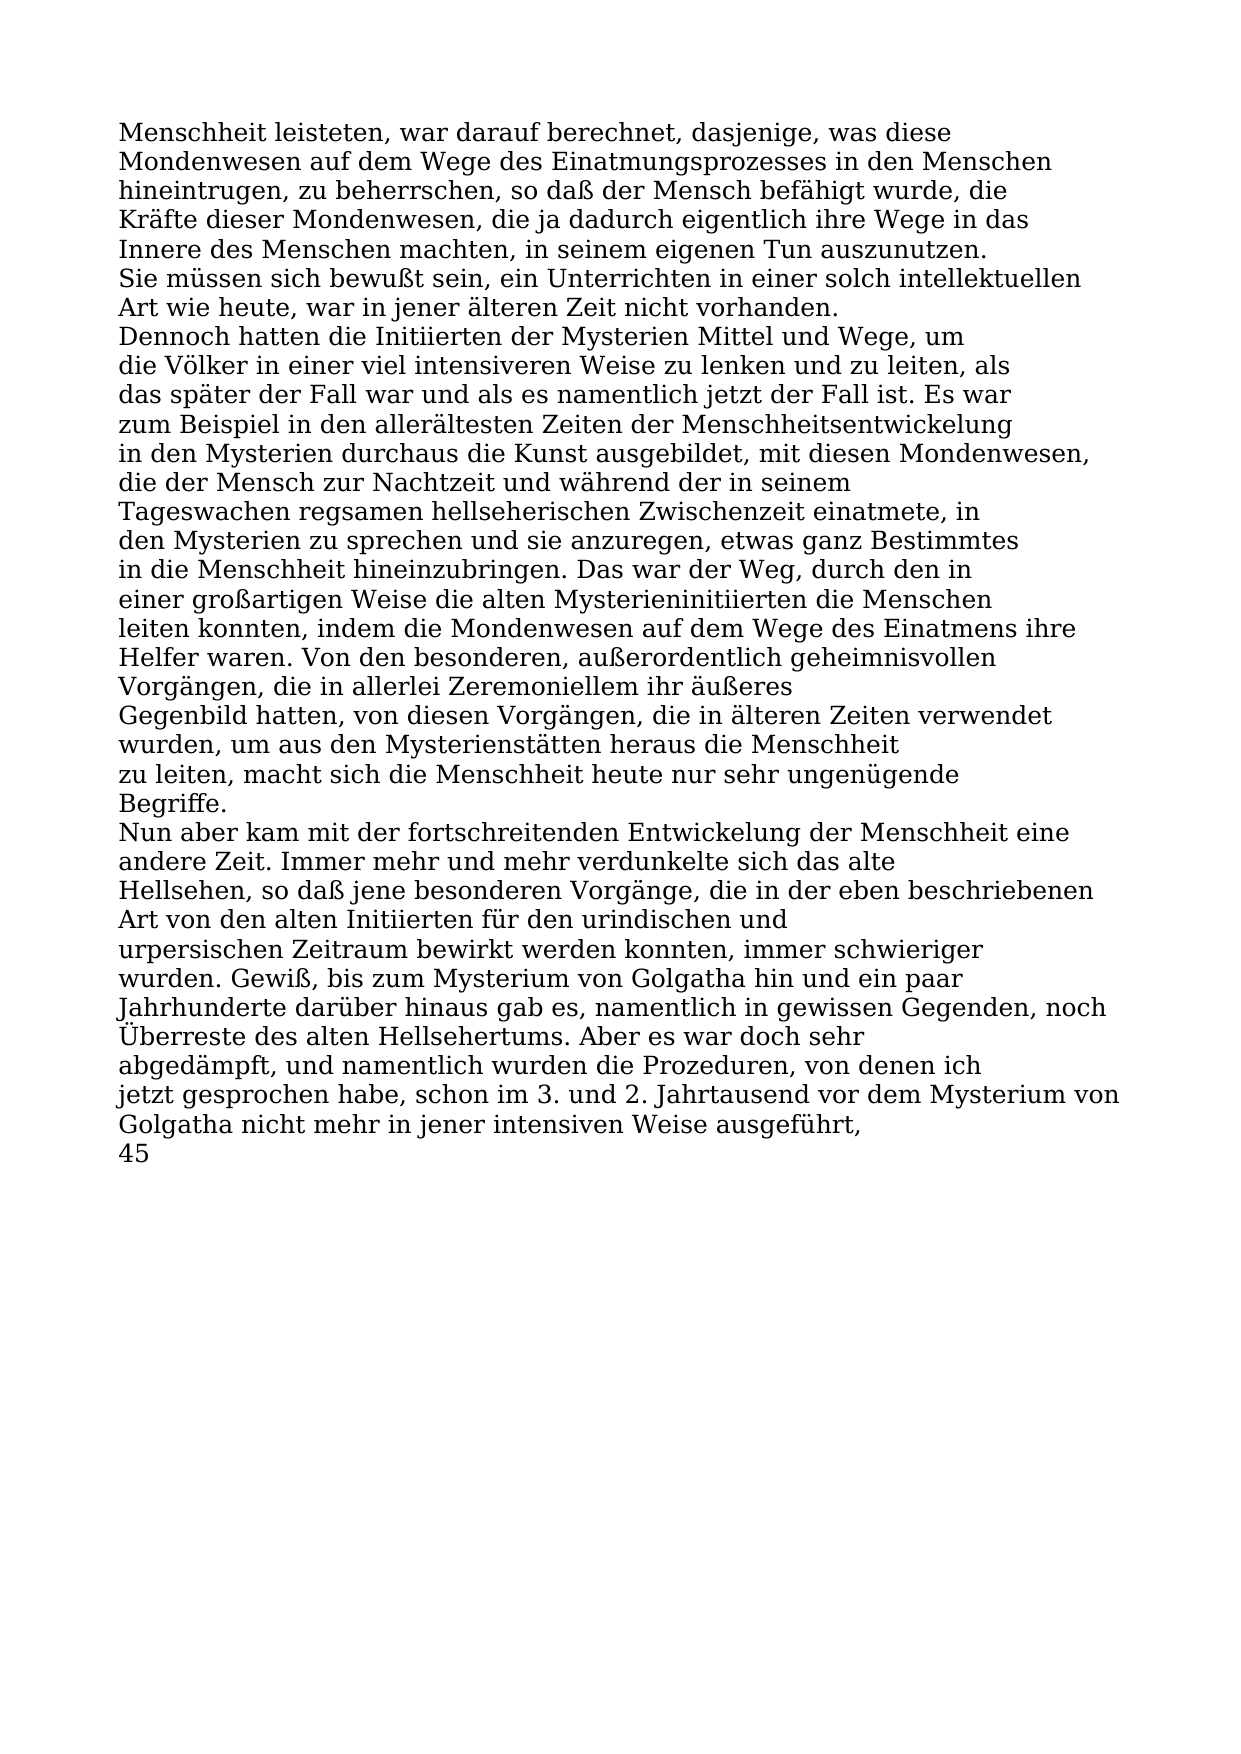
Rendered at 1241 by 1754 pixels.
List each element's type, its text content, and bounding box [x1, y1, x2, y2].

text 45 [118, 1139, 1122, 1168]
text Nun aber kam mit der fortschreitenden Entwickelung der Menschheit eine andere Zeit. Immer mehr und mehr verdunkelte sich das alte [118, 818, 1122, 876]
text in den Mysterien durchaus die Kunst ausgebildet, mit diesen Mondenwesen, die der Mensch zur Nachtzeit und während der in seinem [118, 439, 1122, 497]
text zum Beispiel in den allerältesten Zeiten der Menschheitsentwickelung [118, 410, 1122, 439]
text in die Menschheit hineinzubringen. Das war der Weg, durch den in [118, 556, 1122, 585]
text zu leiten, macht sich die Menschheit heute nur sehr ungenügende [118, 760, 1122, 789]
text Hellsehen, so daß jene besonderen Vorgänge, die in der eben beschriebenen Art von den alten Initiierten für den urindischen und [118, 876, 1122, 935]
text Innere des Menschen machten, in seinem eigenen Tun auszunutzen. [118, 235, 1122, 264]
text hineintrugen, zu beherrschen, so daß der Mensch befähigt wurde, die [118, 176, 1122, 206]
text Begriffe. [118, 789, 1122, 818]
text Tageswachen regsamen hellseherischen Zwischenzeit einatmete, in [118, 497, 1122, 526]
text Dennoch hatten die Initiierten der Mysterien Mittel und Wege, um [118, 322, 1122, 351]
text das später der Fall war und als es namentlich jetzt der Fall ist. Es war [118, 381, 1122, 410]
text jetzt gesprochen habe, schon im 3. und 2. Jahrtausend vor dem Mysterium von Golgatha nicht mehr in jener intensiven Weise ausgeführt, [118, 1081, 1122, 1139]
text leiten konnten, indem die Mondenwesen auf dem Wege des Einatmens ihre Helfer waren. Von den besonderen, außerordentlich geheimnisvollen Vorgängen, die in allerlei Zeremoniellem ihr äußeres [118, 614, 1122, 701]
text die Völker in einer viel intensiveren Weise zu lenken und zu leiten, als [118, 351, 1122, 381]
text abgedämpft, und namentlich wurden die Prozeduren, von denen ich [118, 1051, 1122, 1081]
text Kräfte dieser Mondenwesen, die ja dadurch eigentlich ihre Wege in das [118, 206, 1122, 235]
text den Mysterien zu sprechen und sie anzuregen, etwas ganz Bestimmtes [118, 526, 1122, 556]
text Jahrhunderte darüber hinaus gab es, namentlich in gewissen Gegenden, noch Überreste des alten Hellsehertums. Aber es war doch sehr [118, 993, 1122, 1051]
text Menschheit leisteten, war darauf berechnet, dasjenige, was diese Mondenwesen auf dem Wege des Einatmungsprozesses in den Menschen [118, 118, 1122, 176]
text einer großartigen Weise die alten Mysterieninitiierten die Menschen [118, 585, 1122, 614]
text Gegenbild hatten, von diesen Vorgängen, die in älteren Zeiten verwendet wurden, um aus den Mysterienstätten heraus die Menschheit [118, 701, 1122, 760]
text Sie müssen sich bewußt sein, ein Unterrichten in einer solch intellektuellen Art wie heute, war in jener älteren Zeit nicht vorhanden. [118, 264, 1122, 322]
text urpersischen Zeitraum bewirkt werden konnten, immer schwieriger [118, 935, 1122, 964]
text wurden. Gewiß, bis zum Mysterium von Golgatha hin und ein paar [118, 964, 1122, 993]
